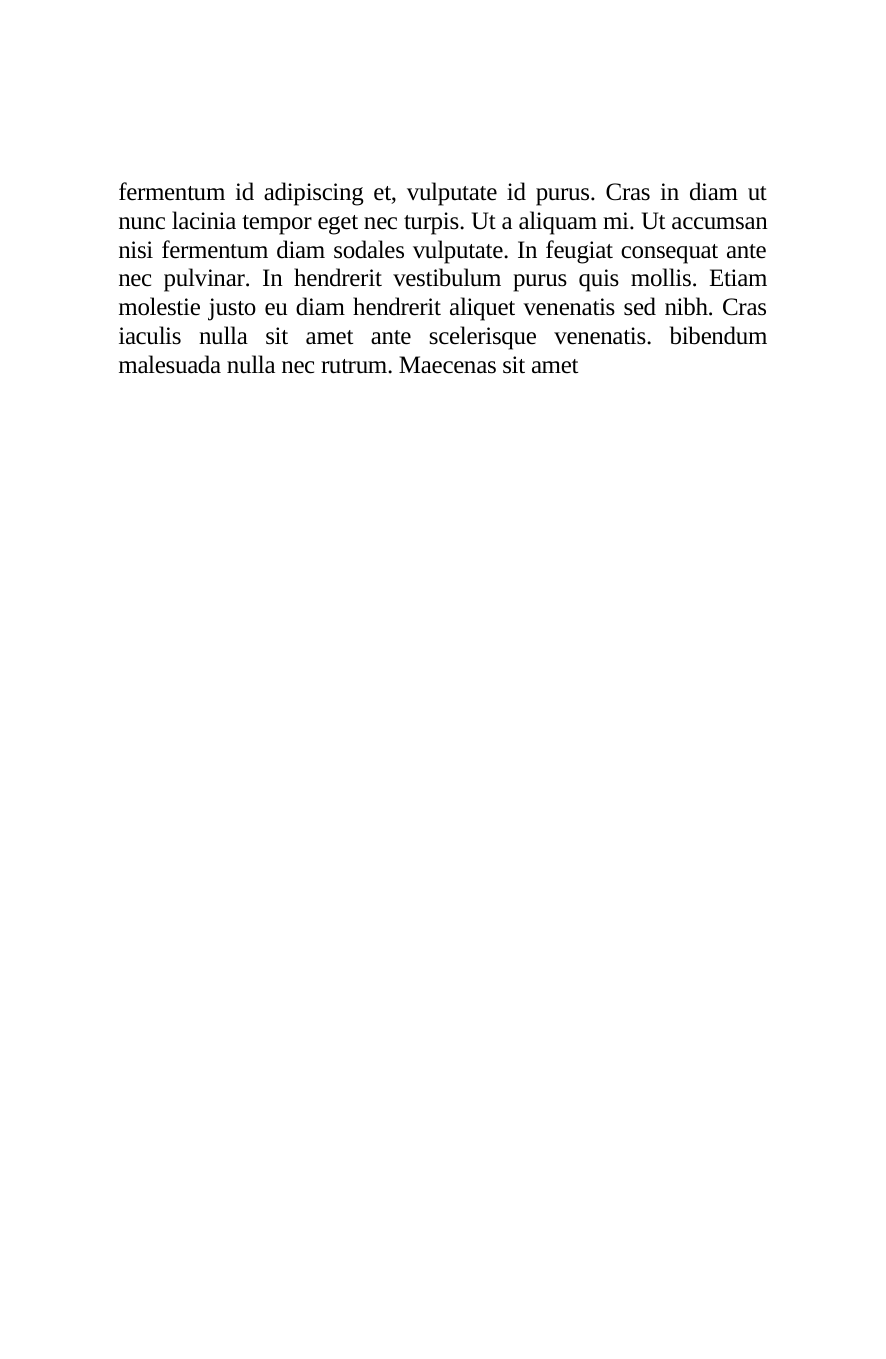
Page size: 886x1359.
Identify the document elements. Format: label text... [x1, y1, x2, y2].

text fermentum id adipiscing et, vulputate id purus. Cras in diam ut nunc lacinia tempor eget nec turpis. Ut a aliquam mi. Ut accumsan nisi fermentum diam sodales vulputate. In feugiat consequat ante nec pulvinar. In hendrerit vestibulum purus quis mollis. Etiam molestie justo eu diam hendrerit aliquet venenatis sed nibh. Cras iaculis nulla sit amet ante scelerisque venenatis. bibendum malesuada nulla nec rutrum. Maecenas sit amet [118, 177, 768, 378]
